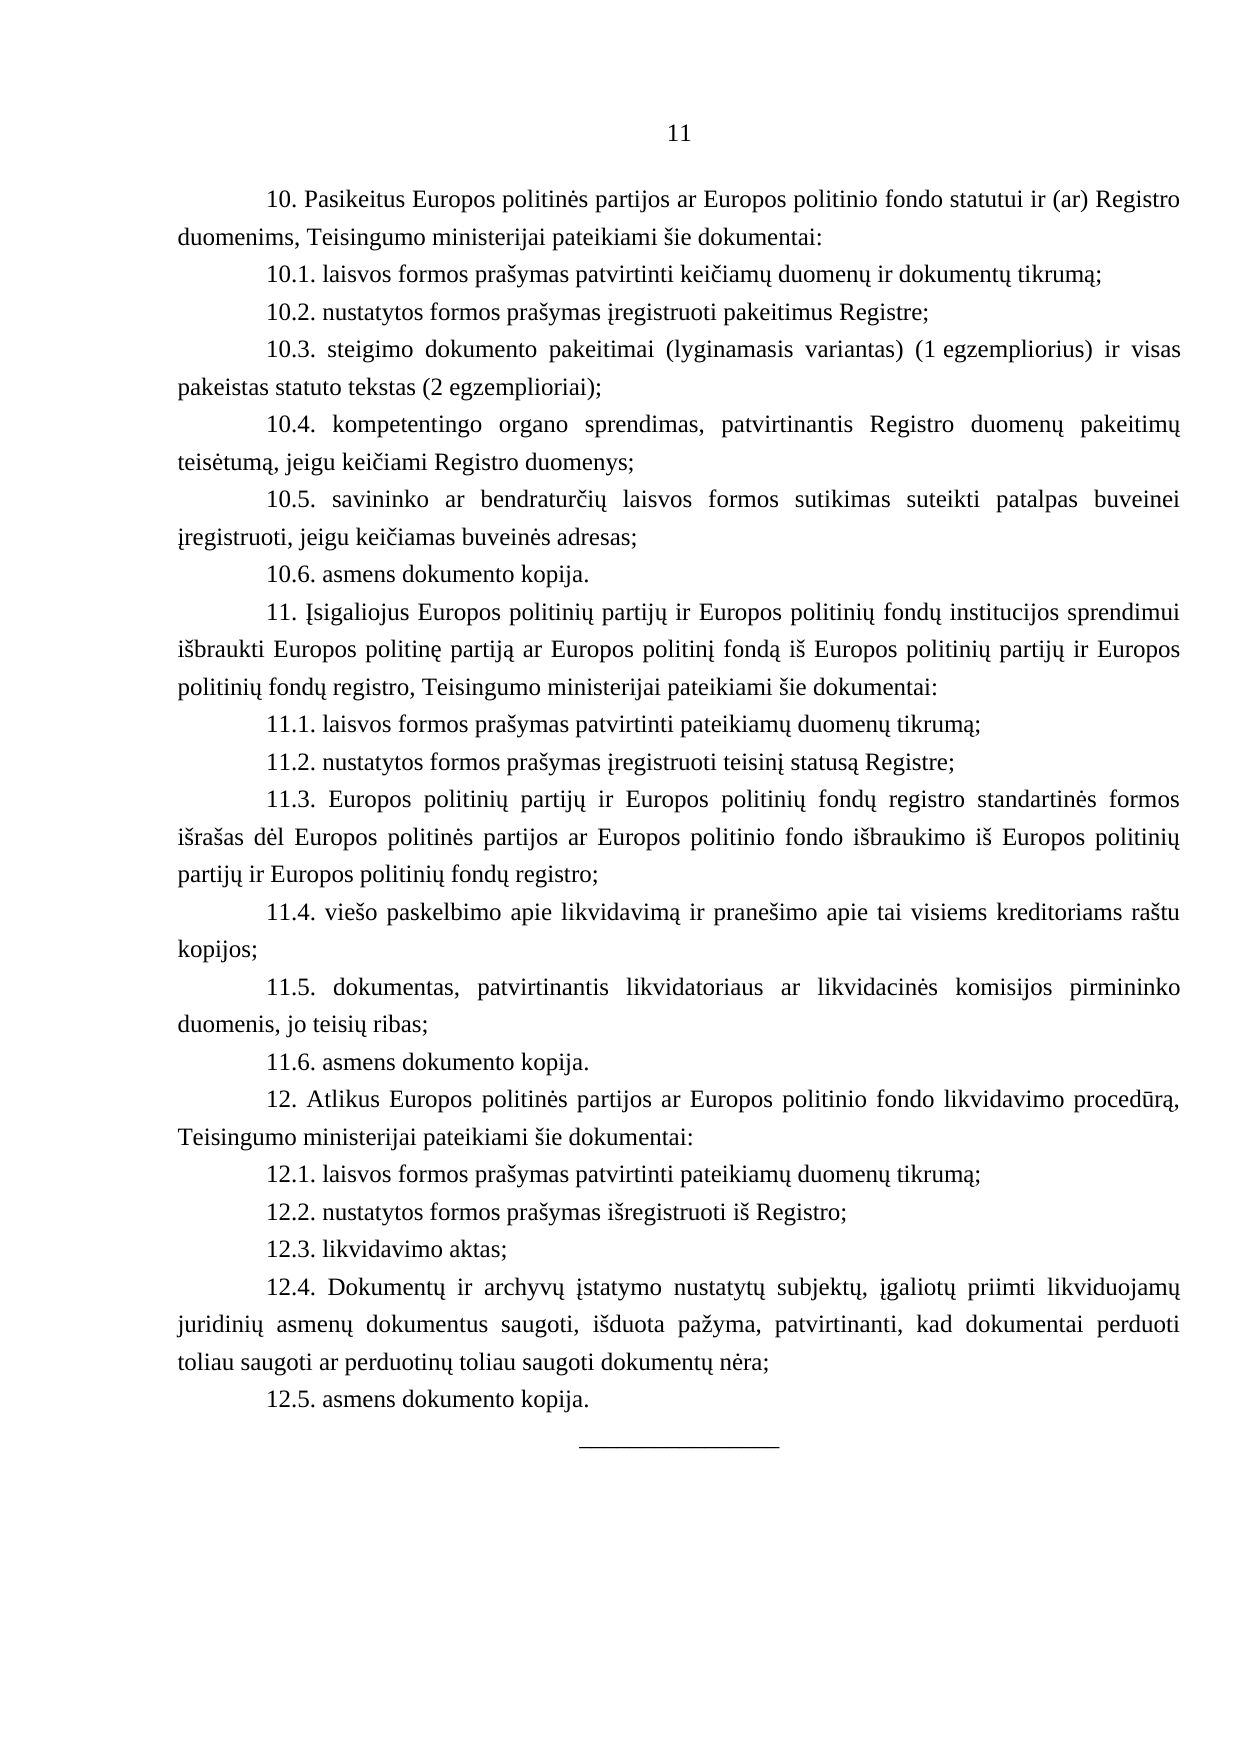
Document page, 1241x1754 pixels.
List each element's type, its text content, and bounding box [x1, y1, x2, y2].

text 10.2. nustatytos formos prašymas įregistruoti pakeitimus Registre; [177, 288, 1181, 326]
text 11.4. viešo paskelbimo apie likvidavimą ir pranešimo apie tai visiems kreditoriams raštu kopijos; [177, 888, 1181, 963]
text 10. Pasikeitus Europos politinės partijos ar Europos politinio fondo statutui ir (ar) Registro duomenims, Teisingumo ministerijai pateikiami šie dokumentai: [177, 176, 1181, 251]
text 12.4. Dokumentų ir archyvų įstatymo nustatytų subjektų, įgaliotų priimti likviduojamų juridinių asmenų dokumentus saugoti, išduota pažyma, patvirtinanti, kad dokumentai perduoti toliau saugoti ar perduotinų toliau saugoti dokumentų nėra; [177, 1263, 1181, 1376]
text 12.1. laisvos formos prašymas patvirtinti pateikiamų duomenų tikrumą; [177, 1151, 1181, 1188]
text 12. Atlikus Europos politinės partijos ar Europos politinio fondo likvidavimo procedūrą, Teisingumo ministerijai pateikiami šie dokumentai: [177, 1076, 1181, 1151]
text 11.6. asmens dokumento kopija. [177, 1038, 1181, 1076]
text 10.1. laisvos formos prašymas patvirtinti keičiamų duomenų ir dokumentų tikrumą; [177, 251, 1181, 288]
text 12.5. asmens dokumento kopija. [177, 1376, 1181, 1413]
text 12.3. likvidavimo aktas; [177, 1226, 1181, 1263]
text 10.6. asmens dokumento kopija. [177, 551, 1181, 588]
text 10.5. savininko ar bendraturčių laisvos formos sutikimas suteikti patalpas buveinei įregistruoti, jeigu keičiamas buveinės adresas; [177, 476, 1181, 551]
text 11.2. nustatytos formos prašymas įregistruoti teisinį statusą Registre; [177, 738, 1181, 776]
text 10.4. kompetentingo organo sprendimas, patvirtinantis Registro duomenų pakeitimų teisėtumą, jeigu keičiami Registro duomenys; [177, 401, 1181, 476]
text ________________ [177, 1413, 1181, 1451]
text 11. Įsigaliojus Europos politinių partijų ir Europos politinių fondų institucijos sprendimui išbraukti Europos politinę partiją ar Europos politinį fondą iš Europos politinių partijų ir Europos politinių fondų registro, Teisingumo ministerijai pateikiami šie dokumentai: [177, 588, 1181, 701]
text 11.3. Europos politinių partijų ir Europos politinių fondų registro standartinės formos išrašas dėl Europos politinės partijos ar Europos politinio fondo išbraukimo iš Europos politinių partijų ir Europos politinių fondų registro; [177, 776, 1181, 888]
text 11.5. dokumentas, patvirtinantis likvidatoriaus ar likvidacinės komisijos pirmininko duomenis, jo teisių ribas; [177, 963, 1181, 1038]
text 12.2. nustatytos formos prašymas išregistruoti iš Registro; [177, 1188, 1181, 1226]
text 10.3. steigimo dokumento pakeitimai (lyginamasis variantas) (1 egzempliorius) ir visas pakeistas statuto tekstas (2 egzemplioriai); [177, 326, 1181, 401]
text 11.1. laisvos formos prašymas patvirtinti pateikiamų duomenų tikrumą; [177, 701, 1181, 738]
